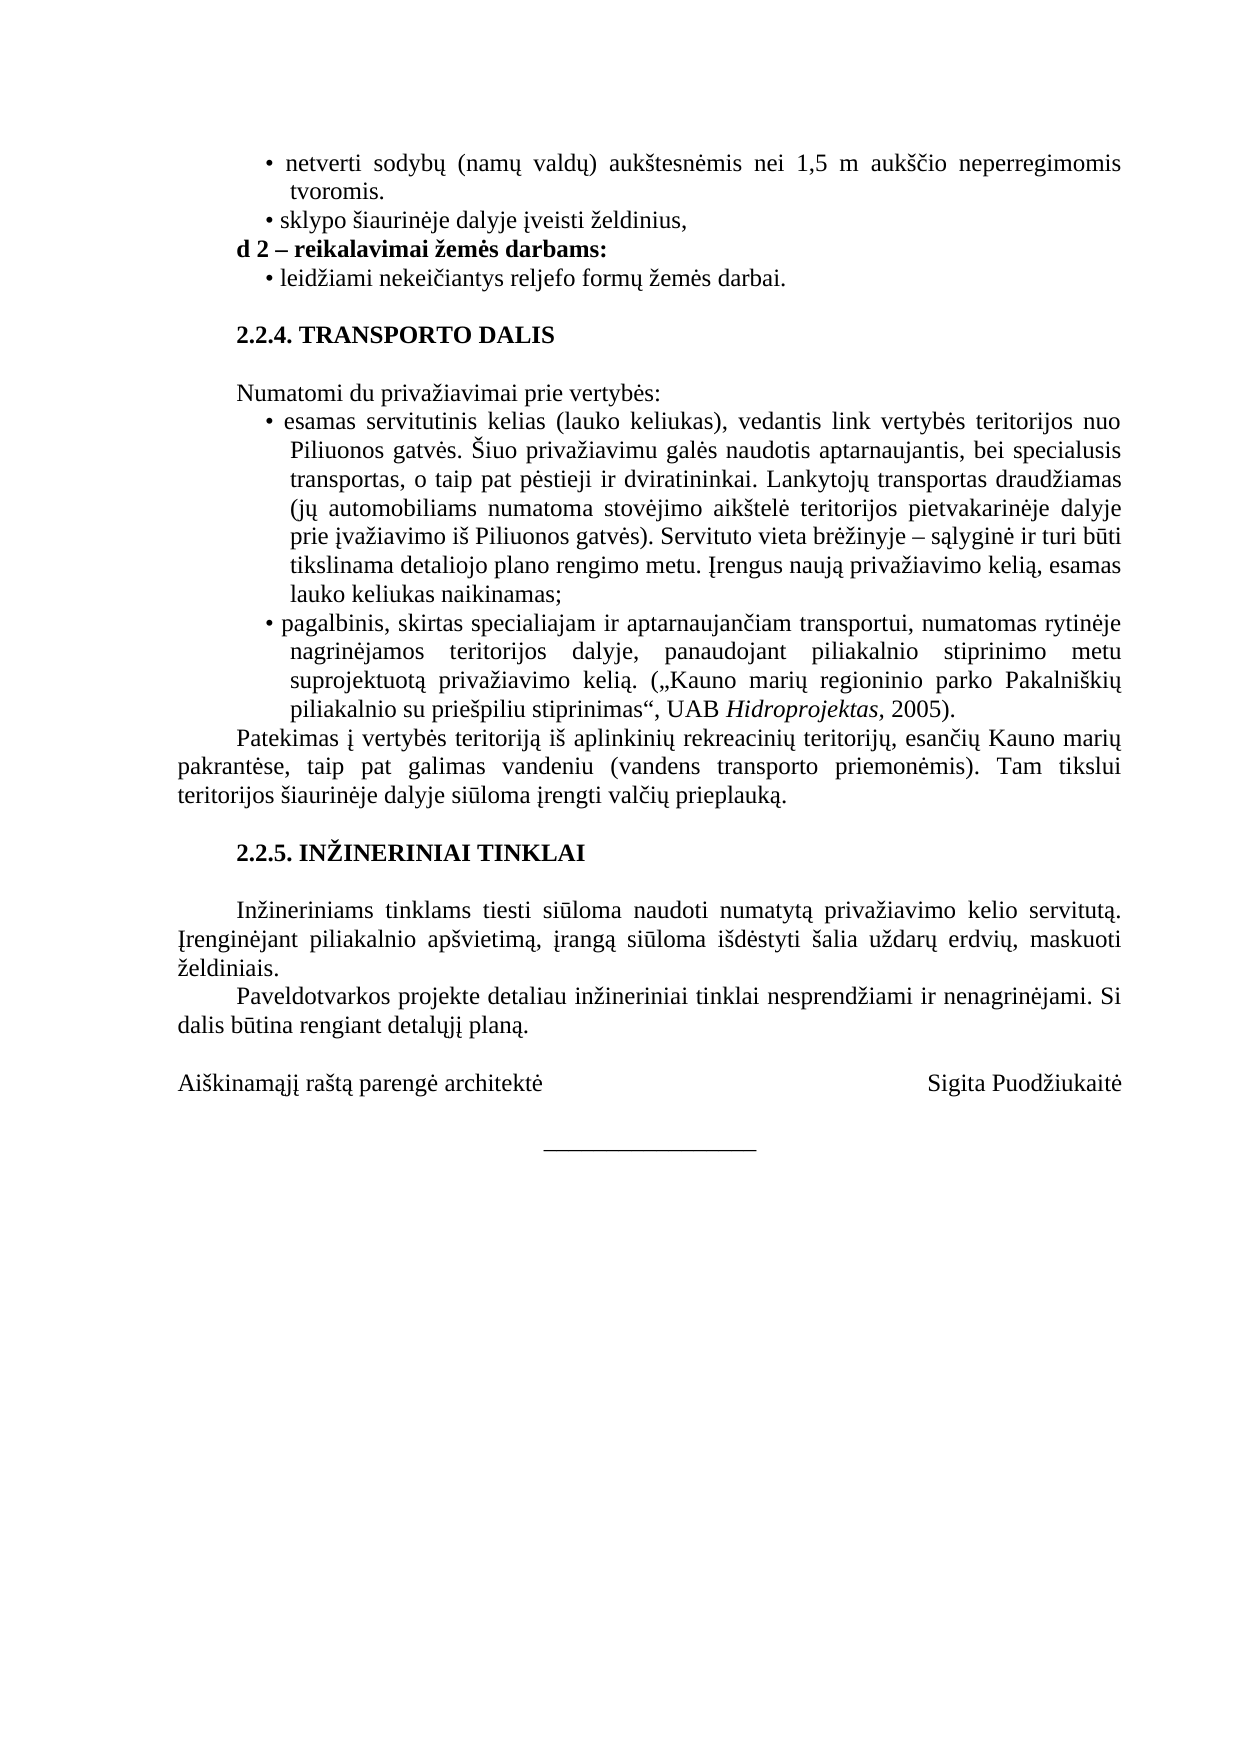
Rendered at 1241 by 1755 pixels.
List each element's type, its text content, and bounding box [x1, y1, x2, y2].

text d 2 – reikalavimai žemės darbams: [177, 234, 1122, 263]
text Patekimas į vertybės teritoriją iš aplinkinių rekreacinių teritorijų, esančių Kauno marių pakrantėse, taip pat galimas vandeniu (vandens transporto priemonėmis). Tam tikslui teritorijos šiaurinėje dalyje siūloma įrengti valčių prieplauką. [177, 723, 1122, 809]
text 2.2.5. INŽINERINIAI TINKLAI [177, 838, 1122, 866]
text Numatomi du privažiavimai prie vertybės: [177, 378, 1122, 406]
text Paveldotvarkos projekte detaliau inžineriniai tinklai nesprendžiami ir nenagrinėjami. Si dalis būtina rengiant detalųjį planą. [177, 981, 1122, 1039]
text • pagalbinis, skirtas specialiajam ir aptarnaujančiam transportui, numatomas rytinėje nagrinėjamos teritorijos dalyje, panaudojant piliakalnio stiprinimo metu suprojektuotą privažiavimo kelią. („Kauno marių regioninio parko Pakalniškių piliakalnio su priešpiliu stiprinimas“, UAB Hidroprojektas, 2005). [265, 608, 1122, 723]
text • esamas servitutinis kelias (lauko keliukas), vedantis link vertybės teritorijos nuo Piliuonos gatvės. Šiuo privažiavimu galės naudotis aptarnaujantis, bei specialusis transportas, o taip pat pėstieji ir dviratininkai. Lankytojų transportas draudžiamas (jų automobiliams numatoma stovėjimo aikštelė teritorijos pietvakarinėje dalyje prie įvažiavimo iš Piliuonos gatvės). Servituto vieta brėžinyje – sąlyginė ir turi būti tikslinama detaliojo plano rengimo metu. Įrengus naują privažiavimo kelią, esamas lauko keliukas naikinamas; [265, 406, 1122, 608]
text • sklypo šiaurinėje dalyje įveisti želdinius, [265, 205, 1122, 234]
text • netverti sodybų (namų valdų) aukštesnėmis nei 1,5 m aukščio neperregimomis tvoromis. [265, 148, 1122, 205]
text _________________ [177, 1125, 1122, 1154]
text • leidžiami nekeičiantys reljefo formų žemės darbai. [265, 263, 1122, 291]
text Inžineriniams tinklams tiesti siūloma naudoti numatytą privažiavimo kelio servitutą. Įrenginėjant piliakalnio apšvietimą, įrangą siūloma išdėstyti šalia uždarų erdvių, maskuoti želdiniais. [177, 895, 1122, 981]
text Aiškinamąjį raštą parengė architektė Sigita Puodžiukaitė [177, 1068, 1122, 1096]
text 2.2.4. TRANSPORTO DALIS [177, 320, 1122, 349]
